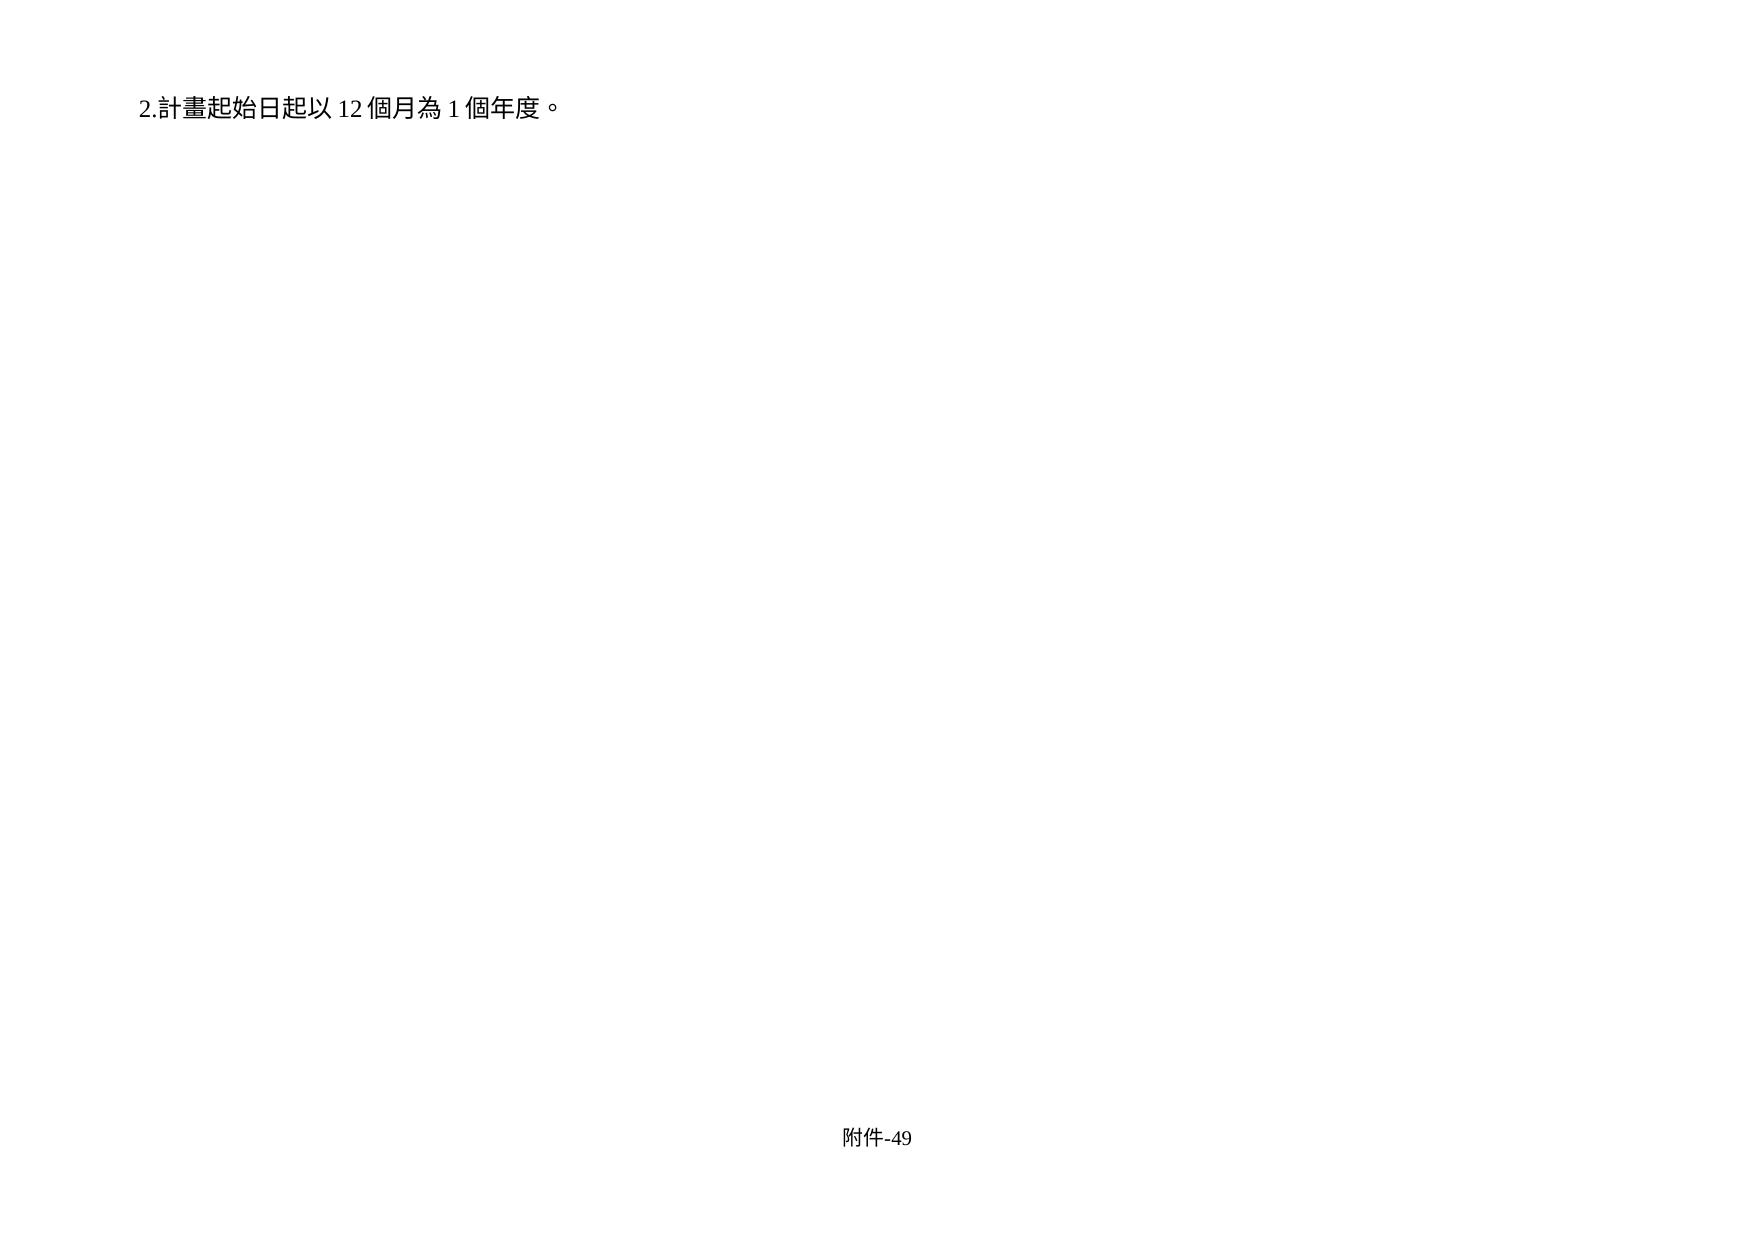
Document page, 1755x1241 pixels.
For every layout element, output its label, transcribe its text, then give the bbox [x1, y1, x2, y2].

text 2.計畫起始日起以12個月為1個年度。 [138, 89, 1665, 125]
